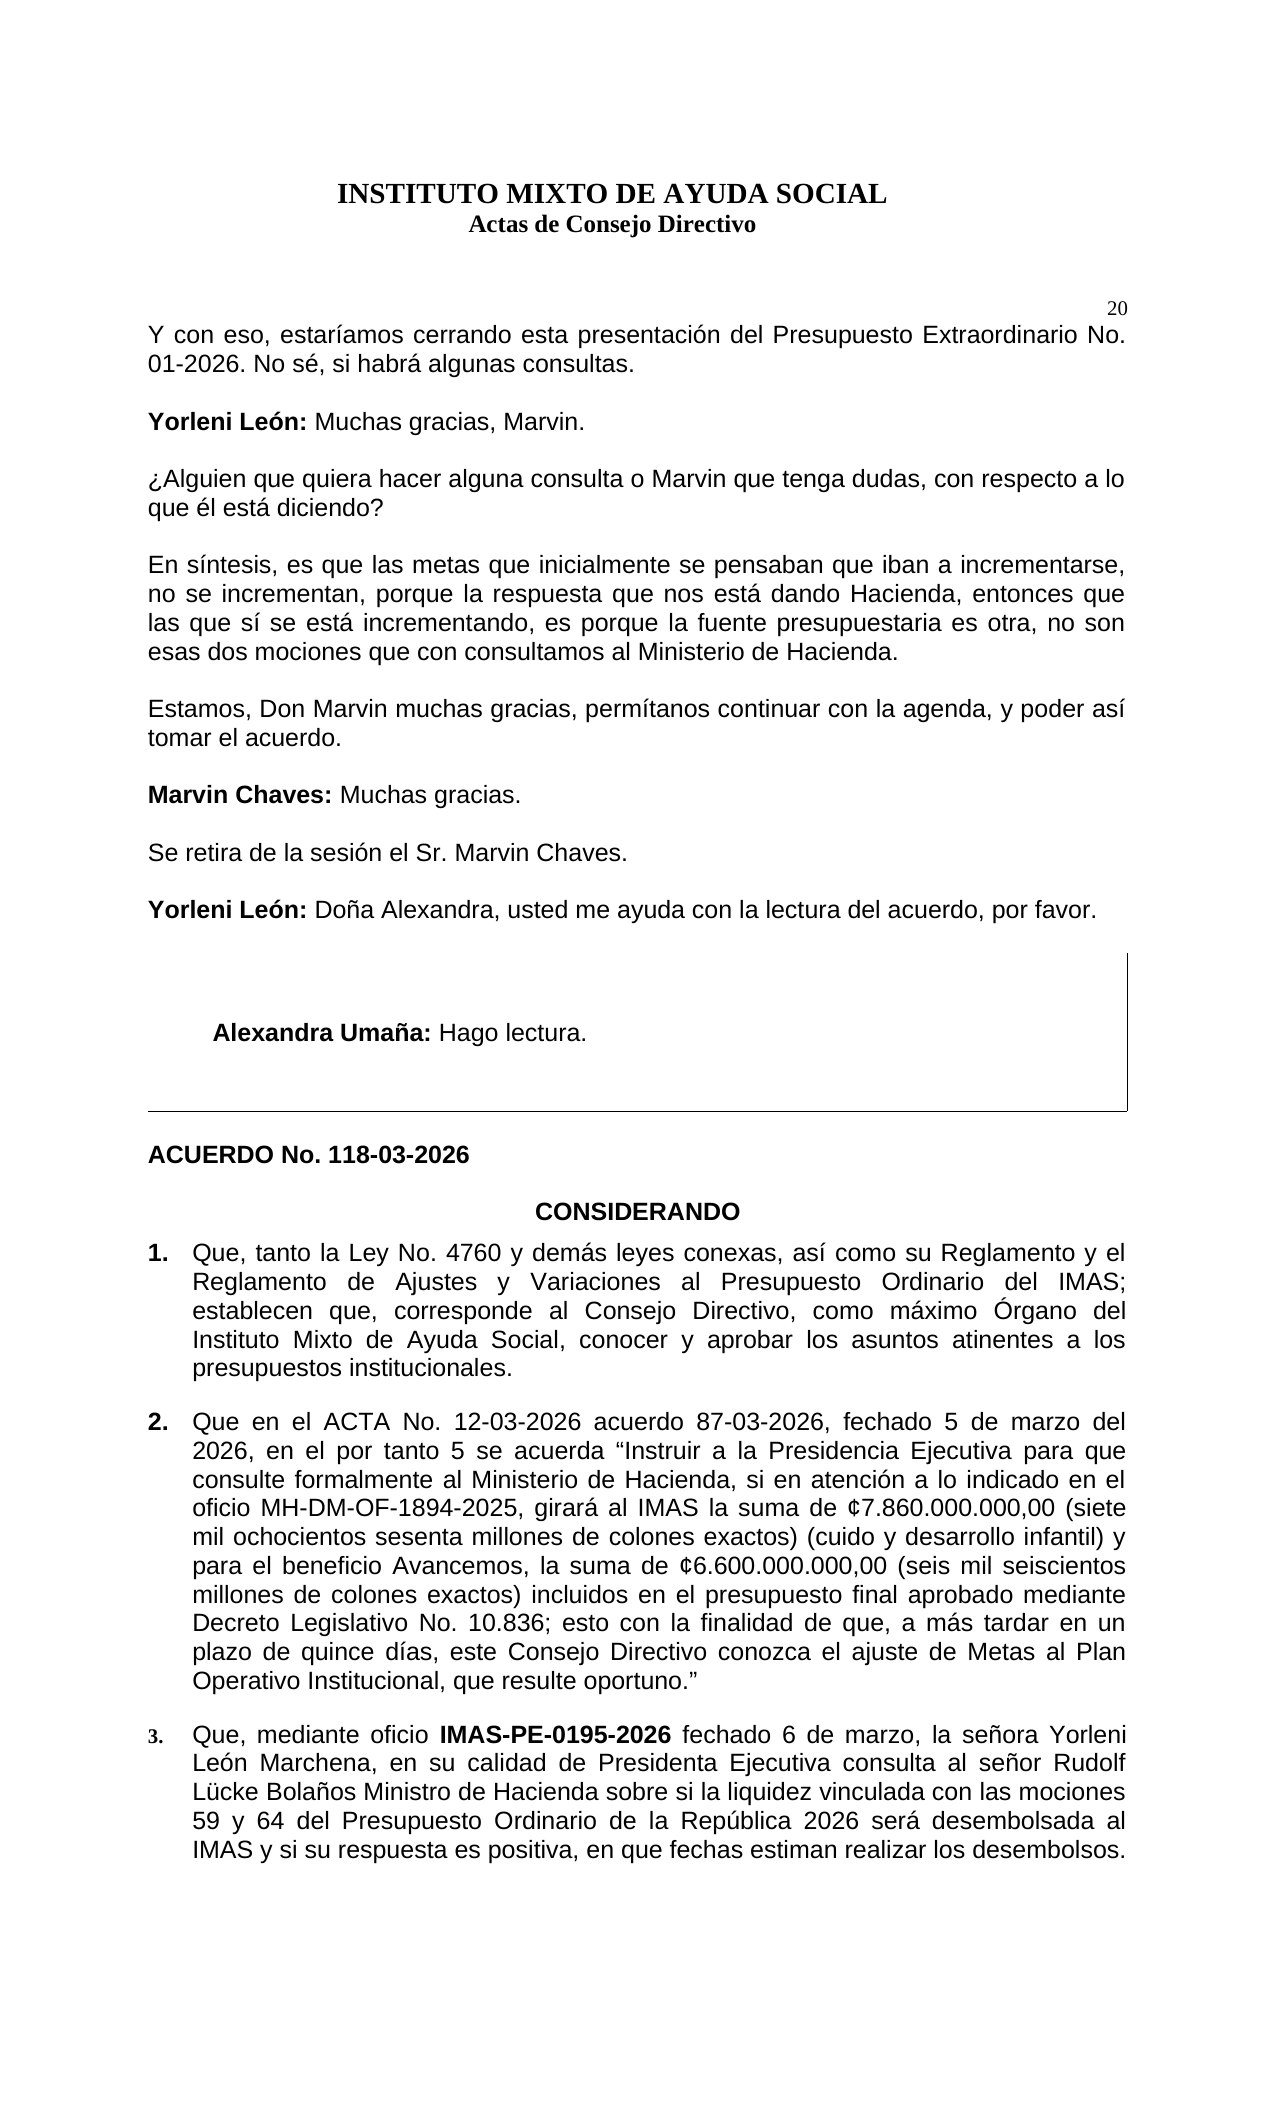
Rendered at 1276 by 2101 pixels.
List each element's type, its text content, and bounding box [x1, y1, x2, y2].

text Yorleni León: Doña Alexandra, usted me ayuda con la lectura del acuerdo, por favor. [148, 895, 1127, 924]
subtitle CONSIDERANDO [148, 1197, 1127, 1226]
text Yorleni León: Muchas gracias, Marvin. [148, 407, 1127, 435]
text Y con eso, estaríamos cerrando esta presentación del Presupuesto Extraordinario No. 01-2026. No sé, si habrá algunas consultas. [148, 320, 1127, 378]
list Que en el ACTA No. 12-03-2026 acuerdo 87-03-2026, fechado 5 de marzo del 2026, en el por tanto 5 se acuerda “Instruir a la Presidencia Ejecutiva para que consulte formalmente al Ministerio de Hacienda, si en atención a lo indicado en el oficio MH-DM-OF-1894-2025, girará al IMAS la suma de ¢7.860.000.000,00 (siete mil ochocientos sesenta millones de colones exactos) (cuido y desarrollo infantil) y para el beneficio Avancemos, la suma de ¢6.600.000.000,00 (seis mil seiscientos millones de colones exactos) incluidos en el presupuesto final aprobado mediante Decreto Legislativo No. 10.836; esto con la finalidad de que, a más tardar en un plazo de quince días, este Consejo Directivo conozca el ajuste de Metas al Plan Operativo Institucional, que resulte oportuno.” [148, 1407, 1127, 1694]
list Que, tanto la Ley No. 4760 y demás leyes conexas, así como su Reglamento y el Reglamento de Ajustes y Variaciones al Presupuesto Ordinario del IMAS; establecen que, corresponde al Consejo Directivo, como máximo Órgano del Instituto Mixto de Ayuda Social, conocer y aprobar los asuntos atinentes a los presupuestos institucionales. [148, 1238, 1127, 1382]
text En síntesis, es que las metas que inicialmente se pensaban que iban a incrementarse, no se incrementan, porque la respuesta que nos está dando Hacienda, entonces que las que sí se está incrementando, es porque la fuente presupuestaria es otra, no son esas dos mociones que con consultamos al Ministerio de Hacienda. [148, 550, 1127, 665]
text Alexandra Umaña: Hago lectura. [148, 953, 1127, 1111]
list Que, mediante oficio IMAS-PE-0195-2026 fechado 6 de marzo, la señora Yorleni León Marchena, en su calidad de Presidenta Ejecutiva consulta al señor Rudolf Lücke Bolaños Ministro de Hacienda sobre si la liquidez vinculada con las mociones 59 y 64 del Presupuesto Ordinario de la República 2026 será desembolsada al IMAS y si su respuesta es positiva, en que fechas estiman realizar los desembolsos. [148, 1719, 1127, 1863]
text ¿Alguien que quiera hacer alguna consulta o Marvin que tenga dudas, con respecto a lo que él está diciendo? [148, 464, 1127, 522]
text ACUERDO No. 118-03-2026 [148, 1139, 1127, 1168]
text Marvin Chaves: Muchas gracias. [148, 780, 1127, 809]
text Se retira de la sesión el Sr. Marvin Chaves. [148, 838, 1127, 867]
text Estamos, Don Marvin muchas gracias, permítanos continuar con la agenda, y poder así tomar el acuerdo. [148, 694, 1127, 752]
